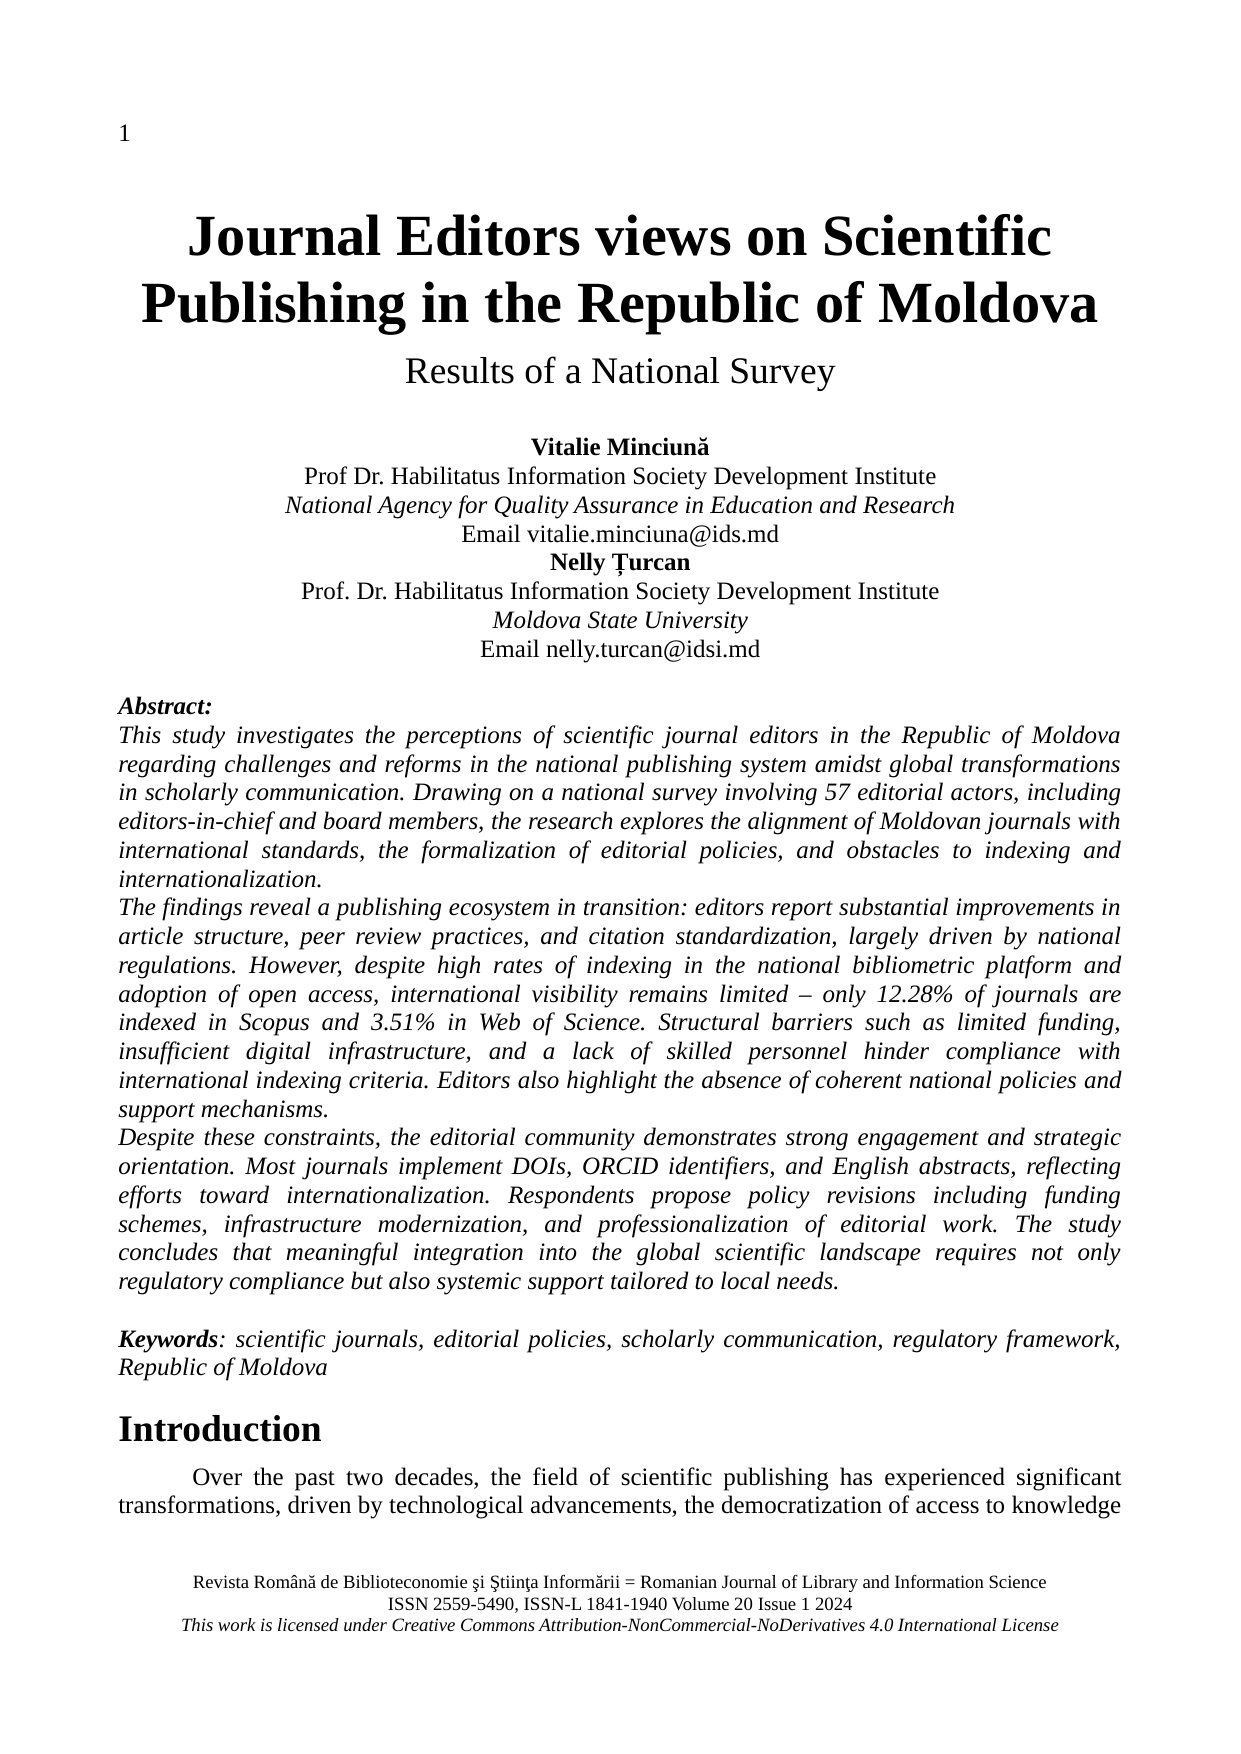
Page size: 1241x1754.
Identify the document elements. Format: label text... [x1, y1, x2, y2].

text Prof Dr. Habilitatus Information Society Development Institute [118, 461, 1122, 490]
subtitle Introduction [118, 1406, 1122, 1449]
text Vitalie Minciună [118, 432, 1122, 461]
text Email nelly.turcan@idsi.md [118, 634, 1122, 662]
subtitle Results of a National Survey [118, 348, 1122, 391]
text Nelly Țurcan [118, 547, 1122, 576]
text Despite these constraints, the editorial community demonstrates strong engagement and strategic orientation. Most journals implement DOIs, ORCID identifiers, and English abstracts, reflecting efforts toward internationalization. Respondents propose policy revisions including funding schemes, infrastructure modernization, and professionalization of editorial work. The study concludes that meaningful integration into the global scientific landscape requires not only regulatory compliance but also systemic support tailored to local needs. [118, 1122, 1122, 1295]
text Abstract: [118, 691, 1122, 720]
text This study investigates the perceptions of scientific journal editors in the Republic of Moldova regarding challenges and reforms in the national publishing system amidst global transformations in scholarly communication. Drawing on a national survey involving 57 editorial actors, including editors-in-chief and board members, the research explores the alignment of Moldovan journals with international standards, the formalization of editorial policies, and obstacles to indexing and internationalization. [118, 720, 1122, 892]
text Prof. Dr. Habilitatus Information Society Development Institute [118, 576, 1122, 605]
text National Agency for Quality Assurance in Education and Research [118, 490, 1122, 519]
text Over the past two decades, the field of scientific publishing has experienced significant transformations, driven by technological advancements, the democratization of access to knowledge [118, 1462, 1122, 1519]
title Journal Editors views on Scientific Publishing in the Republic of Moldova [118, 201, 1122, 336]
text Moldova State University [118, 605, 1122, 634]
text Email vitalie.minciuna@ids.md [118, 519, 1122, 547]
text Keywords: scientific journals, editorial policies, scholarly communication, regulatory framework, Republic of Moldova [118, 1324, 1122, 1381]
text The findings reveal a publishing ecosystem in transition: editors report substantial improvements in article structure, peer review practices, and citation standardization, largely driven by national regulations. However, despite high rates of indexing in the national bibliometric platform and adoption of open access, international visibility remains limited – only 12.28% of journals are indexed in Scopus and 3.51% in Web of Science. Structural barriers such as limited funding, insufficient digital infrastructure, and a lack of skilled personnel hinder compliance with international indexing criteria. Editors also highlight the absence of coherent national policies and support mechanisms. [118, 892, 1122, 1122]
